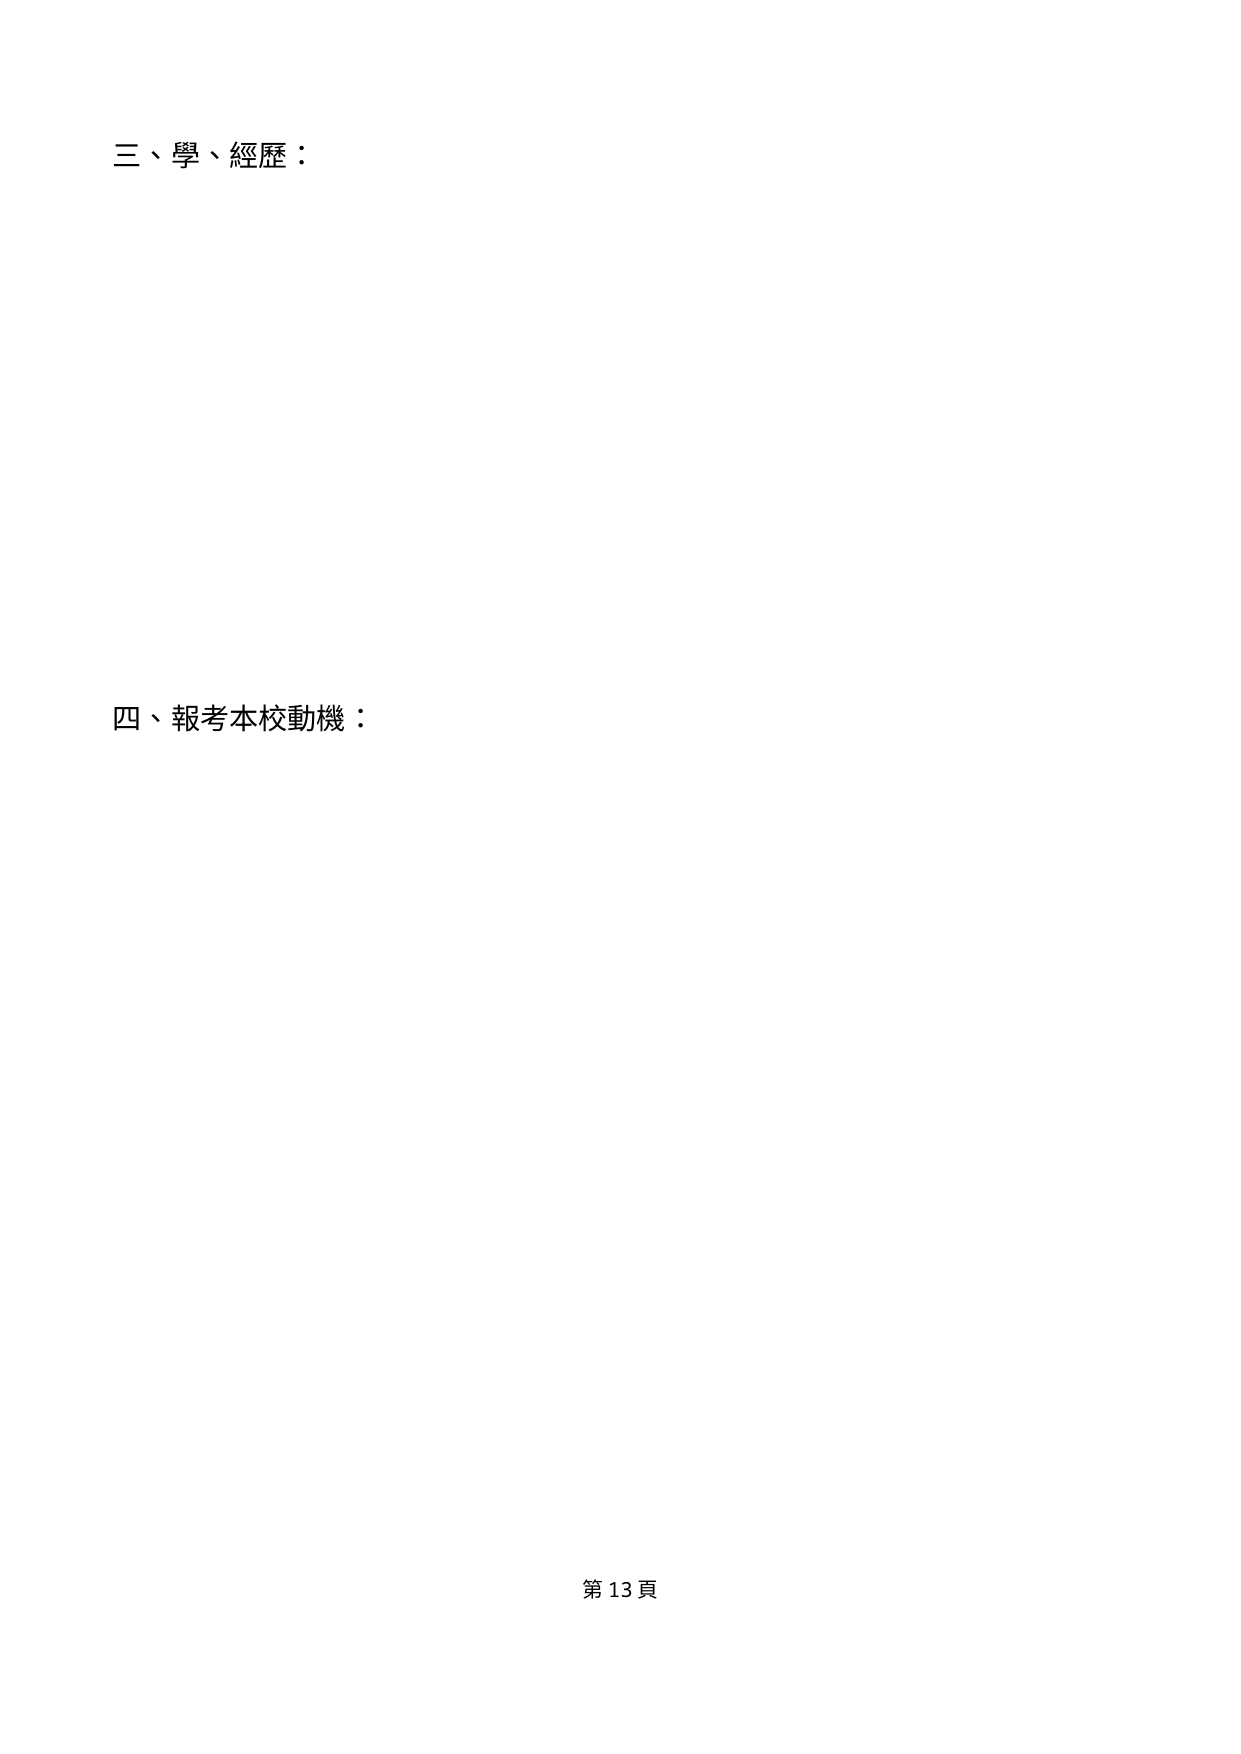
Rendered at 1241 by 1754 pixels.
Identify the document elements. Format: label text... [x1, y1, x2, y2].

text 三、學、經歷： [112, 112, 1128, 175]
text 四、報考本校動機： [112, 675, 1128, 737]
